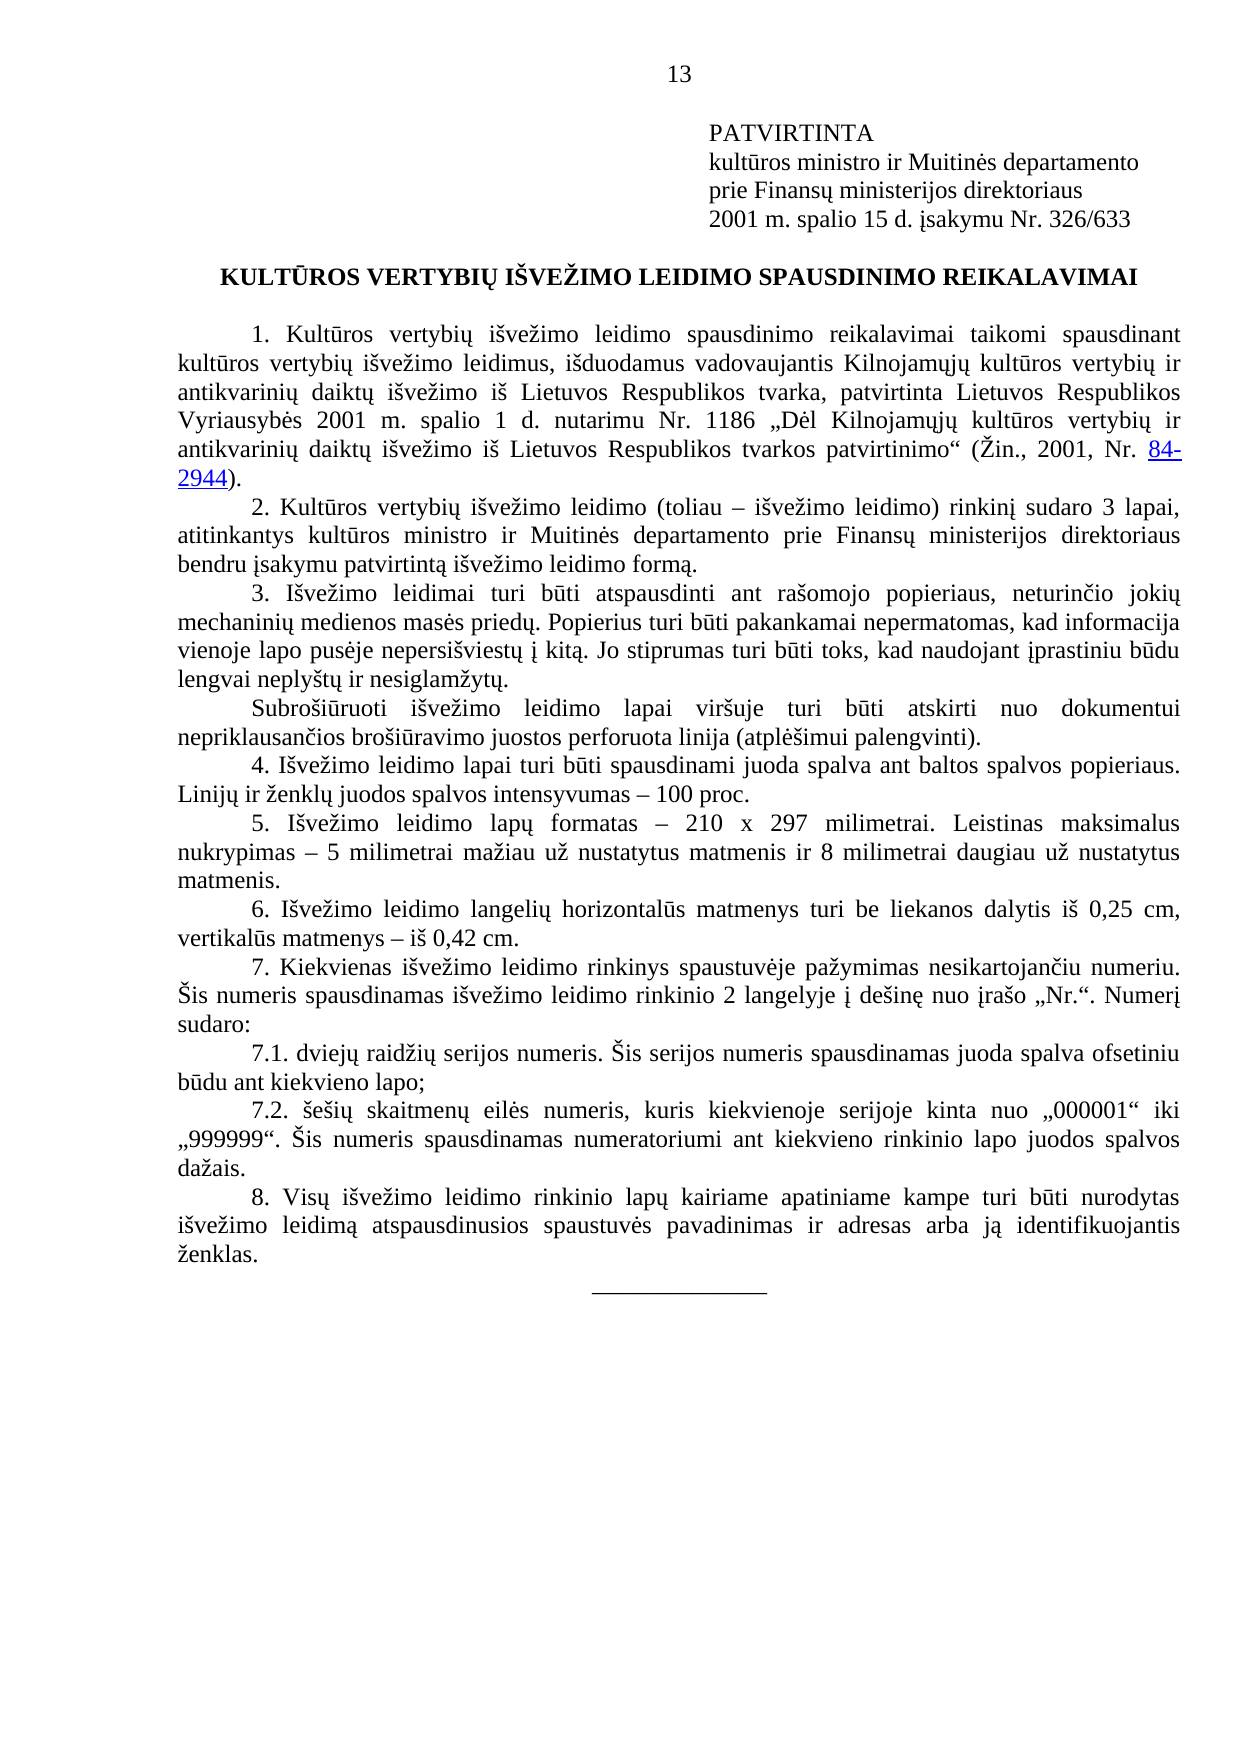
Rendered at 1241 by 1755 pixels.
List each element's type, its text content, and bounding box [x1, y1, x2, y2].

text Subrošiūruoti išvežimo leidimo lapai viršuje turi būti atskirti nuo dokumentui nepriklausančios brošiūravimo juostos perforuota linija (atplėšimui palengvinti). [177, 693, 1181, 751]
text 5. Išvežimo leidimo lapų formatas – 210 x 297 milimetrai. Leistinas maksimalus nukrypimas – 5 milimetrai mažiau už nustatytus matmenis ir 8 milimetrai daugiau už nustatytus matmenis. [177, 808, 1181, 894]
text 3. Išvežimo leidimai turi būti atspausdinti ant rašomojo popieriaus, neturinčio jokių mechaninių medienos masės priedų. Popierius turi būti pakankamai nepermatomas, kad informacija vienoje lapo pusėje nepersišviestų į kitą. Jo stiprumas turi būti toks, kad naudojant įprastiniu būdu lengvai neplyštų ir nesiglamžytų. [177, 578, 1181, 693]
text 6. Išvežimo leidimo langelių horizontalūs matmenys turi be liekanos dalytis iš 0,25 cm, vertikalūs matmenys – iš 0,42 cm. [177, 894, 1181, 952]
text 7. Kiekvienas išvežimo leidimo rinkinys spaustuvėje pažymimas nesikartojančiu numeriu. Šis numeris spausdinamas išvežimo leidimo rinkinio 2 langelyje į dešinę nuo įrašo „Nr.“. Numerį sudaro: [177, 952, 1181, 1038]
text 2001 m. spalio 15 d. įsakymu Nr. 326/633 [177, 204, 1181, 233]
text 1. Kultūros vertybių išvežimo leidimo spausdinimo reikalavimai taikomi spausdinant kultūros vertybių išvežimo leidimus, išduodamus vadovaujantis Kilnojamųjų kultūros vertybių ir antikvarinių daiktų išvežimo iš Lietuvos Respublikos tvarka, patvirtinta Lietuvos Respublikos Vyriausybės 2001 m. spalio 1 d. nutarimu Nr. 1186 „Dėl Kilnojamųjų kultūros vertybių ir antikvarinių daiktų išvežimo iš Lietuvos Respublikos tvarkos patvirtinimo“ (Žin., 2001, Nr. 84-2944). [177, 319, 1181, 492]
text 7.1. dviejų raidžių serijos numeris. Šis serijos numeris spausdinamas juoda spalva ofsetiniu būdu ant kiekvieno lapo; [177, 1038, 1181, 1096]
text 2. Kultūros vertybių išvežimo leidimo (toliau – išvežimo leidimo) rinkinį sudaro 3 lapai, atitinkantys kultūros ministro ir Muitinės departamento prie Finansų ministerijos direktoriaus bendru įsakymu patvirtintą išvežimo leidimo formą. [177, 492, 1181, 578]
text kultūros ministro ir Muitinės departamento [177, 147, 1181, 176]
text 4. Išvežimo leidimo lapai turi būti spausdinami juoda spalva ant baltos spalvos popieriaus. Linijų ir ženklų juodos spalvos intensyvumas – 100 proc. [177, 751, 1181, 808]
text PATVIRTINTA [177, 118, 1181, 147]
text prie Finansų ministerijos direktoriaus [177, 176, 1181, 204]
text KULTŪROS VERTYBIŲ IŠVEŽIMO LEIDIMO SPAUSDINIMO REIKALAVIMAI [177, 262, 1181, 291]
text 8. Visų išvežimo leidimo rinkinio lapų kairiame apatiniame kampe turi būti nurodytas išvežimo leidimą atspausdinusios spaustuvės pavadinimas ir adresas arba ją identifikuojantis ženklas. [177, 1182, 1181, 1268]
text ______________ [177, 1268, 1181, 1297]
text 7.2. šešių skaitmenų eilės numeris, kuris kiekvienoje serijoje kinta nuo „000001“ iki „999999“. Šis numeris spausdinamas numeratoriumi ant kiekvieno rinkinio lapo juodos spalvos dažais. [177, 1096, 1181, 1182]
